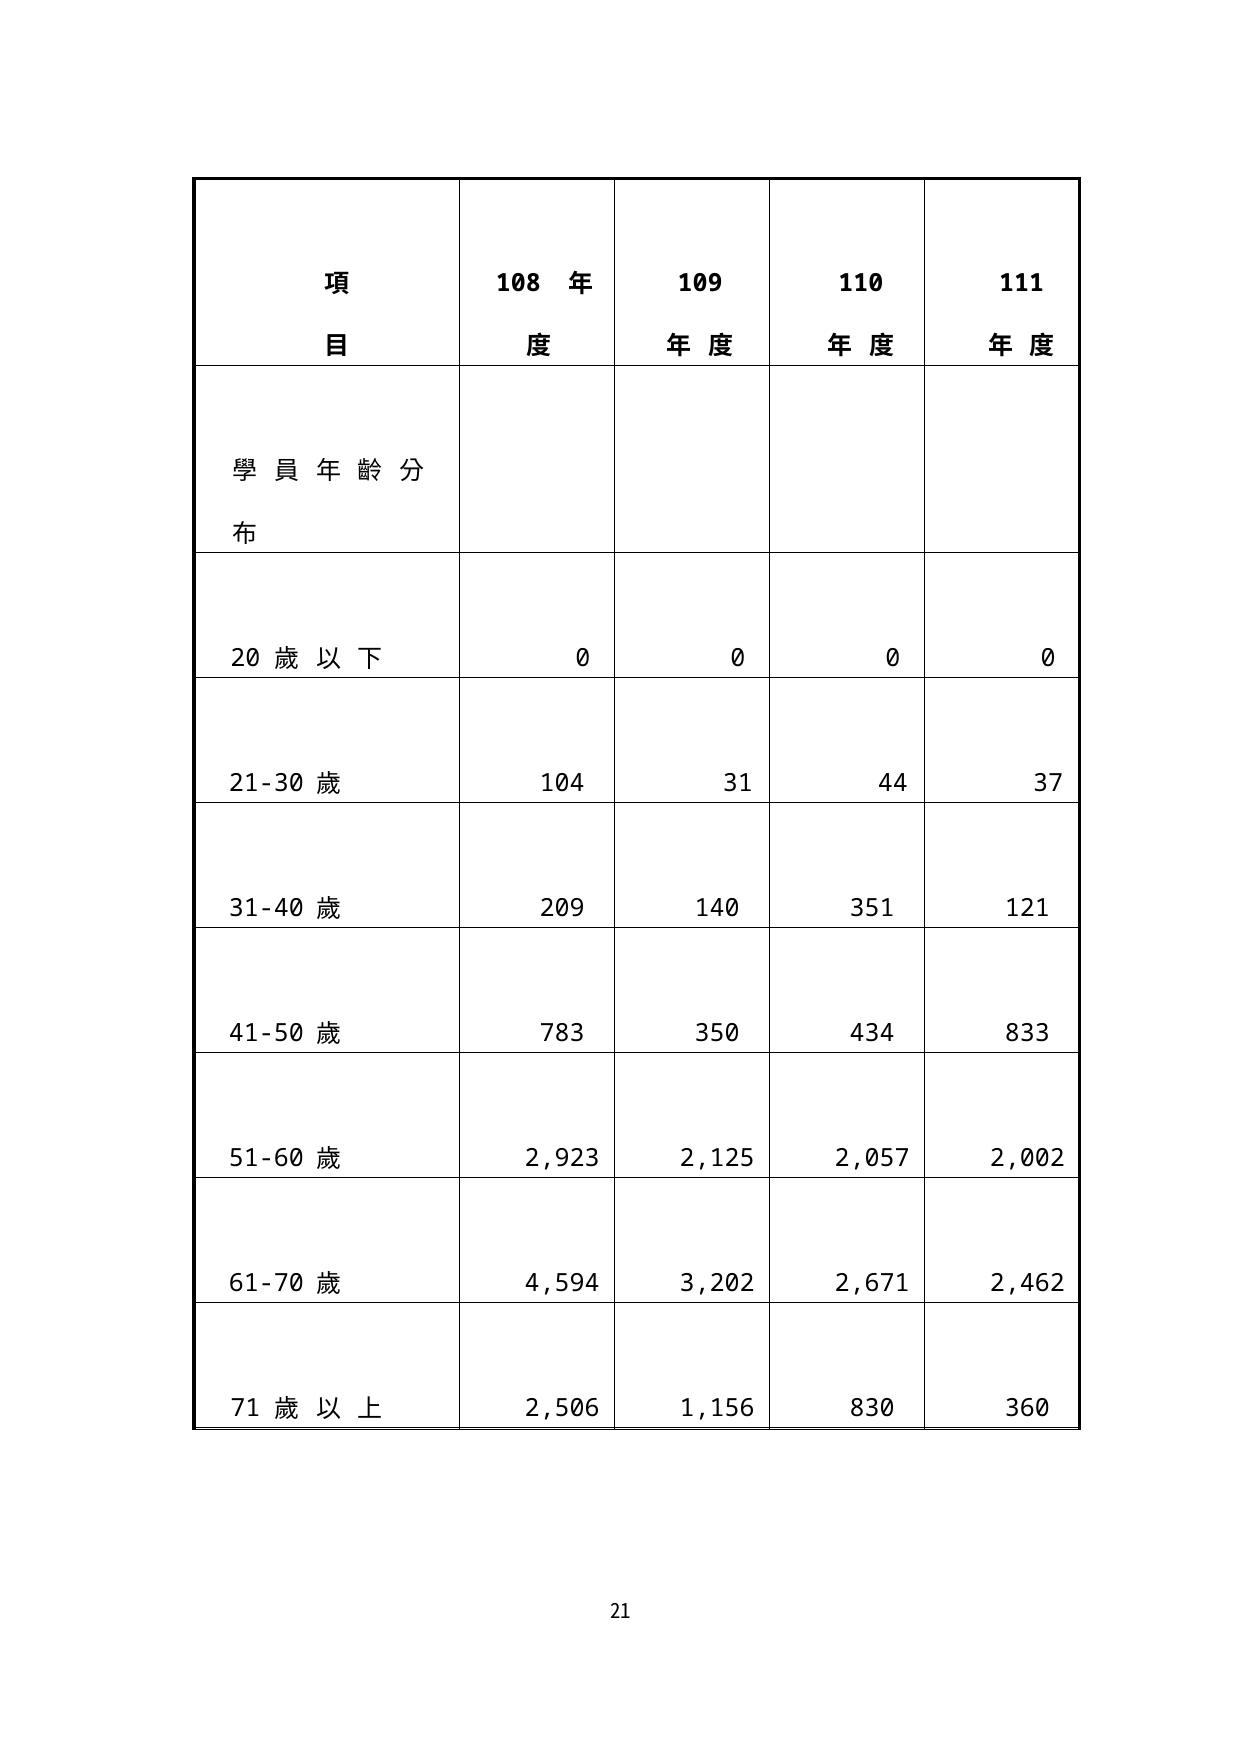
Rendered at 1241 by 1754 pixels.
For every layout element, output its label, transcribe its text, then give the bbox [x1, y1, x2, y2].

table_cell 0 [770, 553, 924, 677]
table_cell 0 [925, 553, 1078, 677]
table_cell 121 [925, 803, 1078, 927]
table_cell 31-40歲 [196, 803, 459, 927]
table_cell 833 [925, 928, 1078, 1052]
table_cell 0 [460, 553, 614, 677]
table_cell 51-60歲 [196, 1053, 459, 1177]
table_cell [925, 366, 1078, 552]
table_cell 4,594 [460, 1178, 614, 1302]
table_cell 61-70歲 [196, 1178, 459, 1302]
table_cell 44 [770, 678, 924, 802]
table_header 111年度 [925, 180, 1078, 365]
table_cell 20歲以下 [196, 553, 459, 677]
table_cell [460, 366, 614, 552]
table_cell 351 [770, 803, 924, 927]
table_cell [615, 366, 769, 552]
table_cell 350 [615, 928, 769, 1052]
table_cell 830 [770, 1303, 924, 1427]
table_cell 140 [615, 803, 769, 927]
table_cell 2,923 [460, 1053, 614, 1177]
table_cell 2,057 [770, 1053, 924, 1177]
table_cell 2,462 [925, 1178, 1078, 1302]
table_cell 2,671 [770, 1178, 924, 1302]
table_header 109年度 [615, 180, 769, 365]
table_cell 360 [925, 1303, 1078, 1427]
table_cell 37 [925, 678, 1078, 802]
table_cell 31 [615, 678, 769, 802]
table_cell 71歲以上 [196, 1303, 459, 1427]
table_cell 學員年齡分布 [196, 366, 459, 552]
table_header 項 目 [196, 180, 459, 365]
table_cell 2,506 [460, 1303, 614, 1427]
table_cell 1,156 [615, 1303, 769, 1427]
table_cell 434 [770, 928, 924, 1052]
table_cell 2,002 [925, 1053, 1078, 1177]
table_cell 21-30歲 [196, 678, 459, 802]
table_cell 2,125 [615, 1053, 769, 1177]
table_cell 3,202 [615, 1178, 769, 1302]
table_cell [770, 366, 924, 552]
table_cell 209 [460, 803, 614, 927]
table_cell 783 [460, 928, 614, 1052]
table_cell 104 [460, 678, 614, 802]
table_cell 0 [615, 553, 769, 677]
table_cell 41-50歲 [196, 928, 459, 1052]
table_header 108年度 [460, 180, 614, 365]
table_header 110年度 [770, 180, 924, 365]
